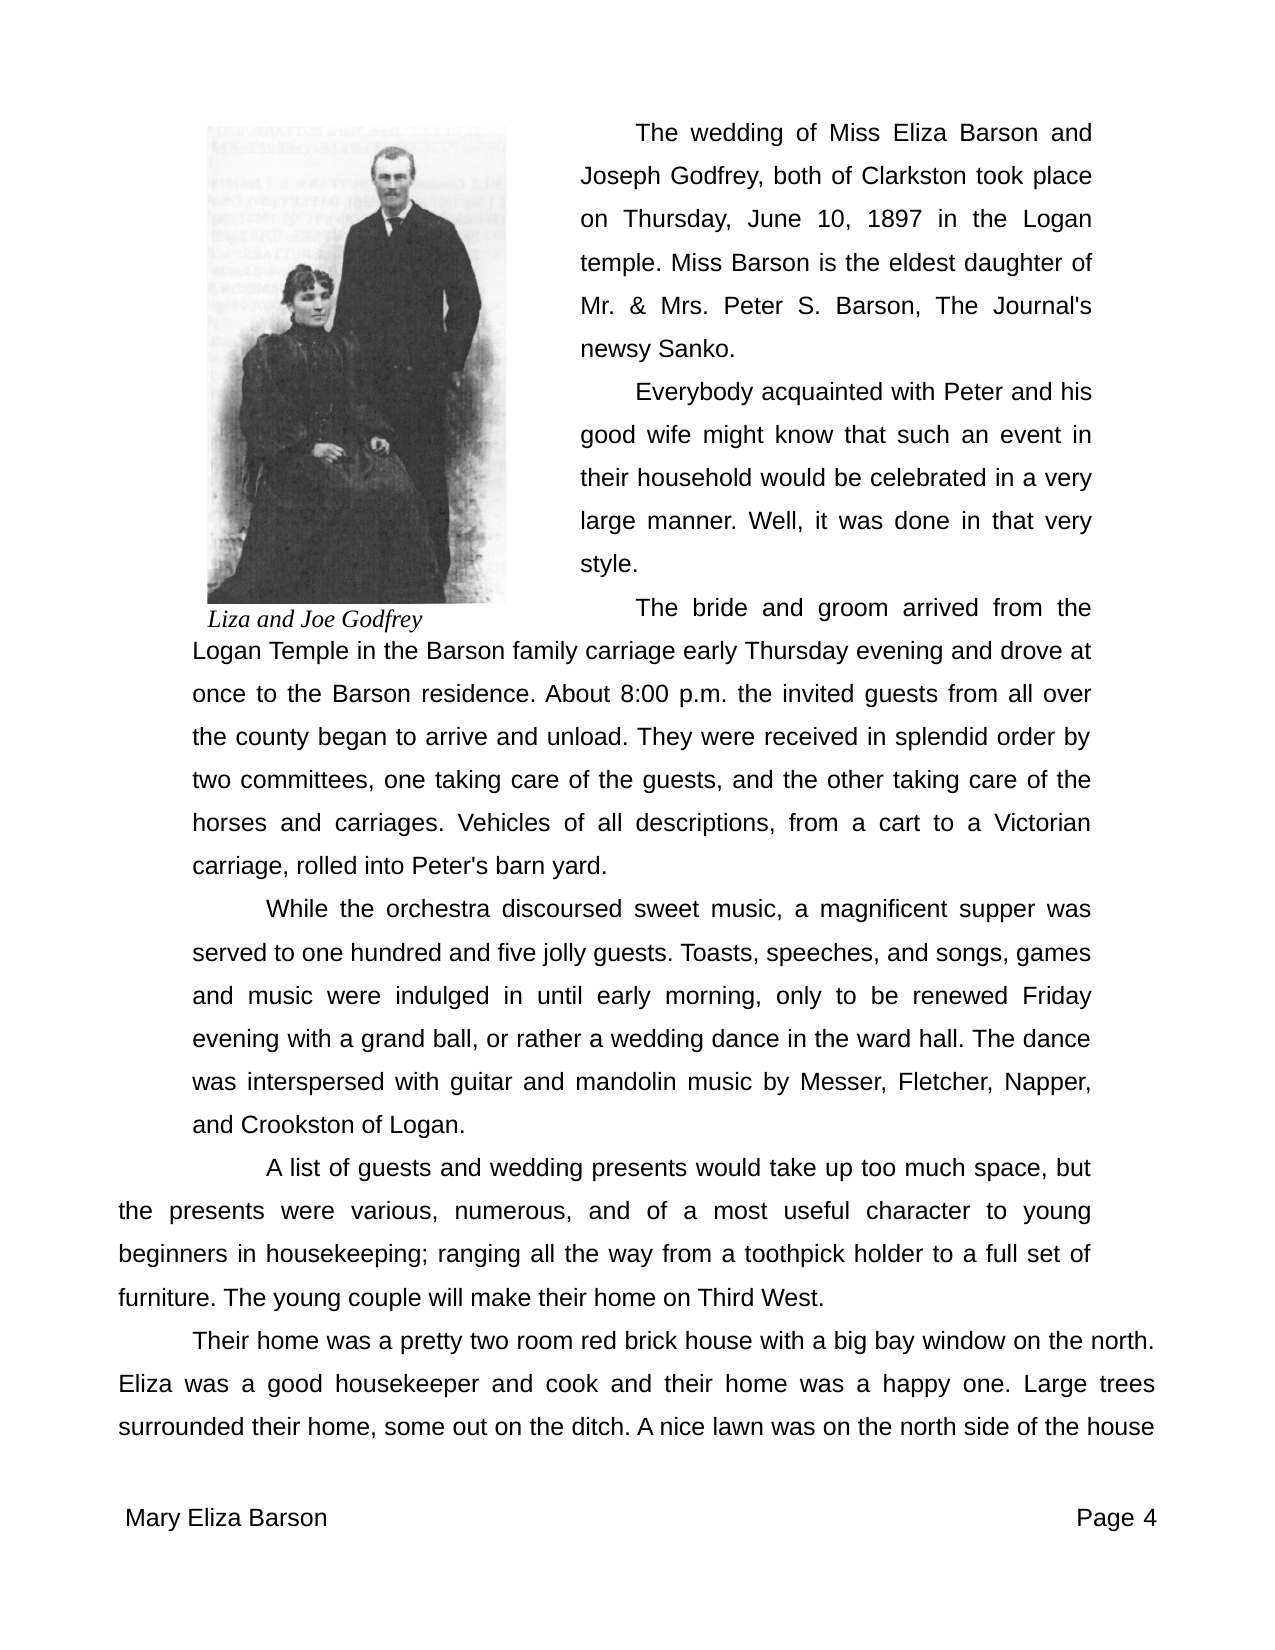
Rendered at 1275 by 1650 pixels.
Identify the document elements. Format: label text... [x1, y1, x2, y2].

text A list of guests and wedding presents would take up too much space, but the presents were various, numerous, and of a most useful character to young beginners in housekeeping; ranging all the way from a toothpick holder to a full set of furniture. The young couple will make their home on Third West. [118, 1153, 1093, 1311]
text Everybody acquainted with Peter and his good wife might know that such an event in their household would be celebrated in a very large manner. Well, it was done in that very style. [507, 377, 1093, 578]
text Liza and Joe Godfrey [207, 604, 506, 633]
text While the orchestra discoursed sweet music, a magnificent supper was served to one hundred and five jolly guests. Toasts, speeches, and songs, games and music were indulged in until early morning, only to be renewed Friday evening with a grand ball, or rather a wedding dance in the ward hall. The dance was interspersed with guitar and mandolin music by Messer, Fletcher, Napper, and Crookston of Logan. [192, 894, 1093, 1139]
text Their home was a pretty two room red brick house with a big bay window on the north. Eliza was a good housekeeper and cook and their home was a happy one. Large trees surrounded their home, some out on the ditch. A nice lawn was on the north side of the house [118, 1326, 1157, 1441]
text The wedding of Miss Eliza Barson and Joseph Godfrey, both of Clarkston took place on Thursday, June 10, 1897 in the Logan temple. Miss Barson is the eldest daughter of Mr. & Mrs. Peter S. Barson, The Journal's newsy Sanko. [192, 118, 1093, 362]
picture [207, 126, 507, 604]
text The bride and groom arrived from the Logan Temple in the Barson family carriage early Thursday evening and drove at once to the Barson residence. About 8:00 p.m. the invited guests from all over the county began to arrive and unload. They were received in splendid order by two committees, one taking care of the guests, and the other taking care of the horses and carriages. Vehicles of all descriptions, from a cart to a Victorian carriage, rolled into Peter's barn yard. [192, 592, 1093, 880]
